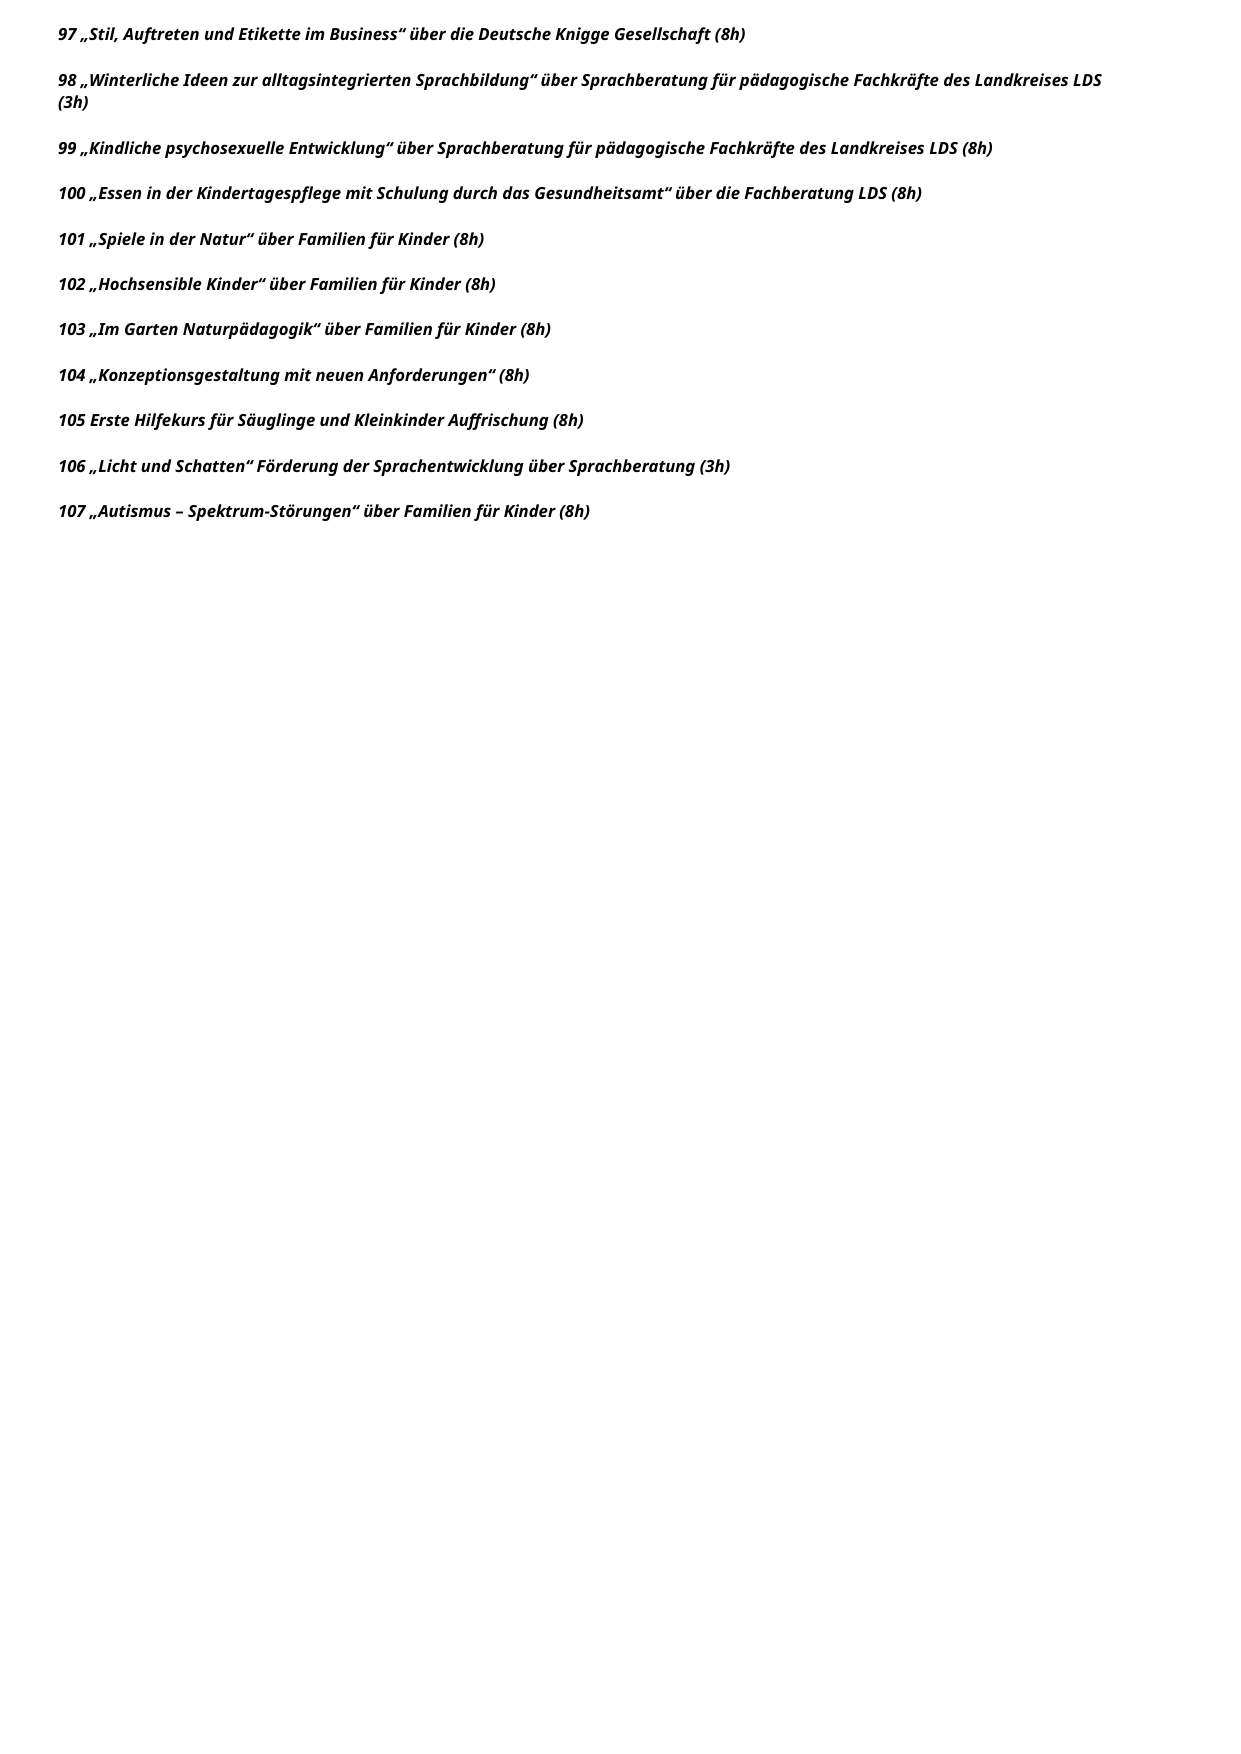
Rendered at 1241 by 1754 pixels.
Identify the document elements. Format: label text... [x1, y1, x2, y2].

text 105 Erste Hilfekurs für Säuglinge und Kleinkinder Auffrischung (8h) [58, 409, 1181, 431]
text 103 „Im Garten Naturpädagogik“ über Familien für Kinder (8h) [58, 318, 1181, 341]
text 107 „Autismus – Spektrum-Störungen“ über Familien für Kinder (8h) [58, 499, 1181, 522]
text 101 „Spiele in der Natur“ über Familien für Kinder (8h) [58, 227, 1181, 250]
text 104 „Konzeptionsgestaltung mit neuen Anforderungen“ (8h) [58, 363, 1181, 386]
text 106 „Licht und Schatten“ Förderung der Sprachentwicklung über Sprachberatung (3h) [58, 454, 1181, 477]
text 100 „Essen in der Kindertagespflege mit Schulung durch das Gesundheitsamt“ über die Fachberatung LDS (8h) [58, 182, 1181, 204]
text (3h) [58, 91, 1181, 113]
text 102 „Hochsensible Kinder“ über Familien für Kinder (8h) [58, 272, 1181, 295]
text 99 „Kindliche psychosexuelle Entwicklung“ über Sprachberatung für pädagogische Fachkräfte des Landkreises LDS (8h) [58, 136, 1181, 159]
text 98 „Winterliche Ideen zur alltagsintegrierten Sprachbildung“ über Sprachberatung für pädagogische Fachkräfte des Landkreises LDS [58, 68, 1181, 91]
text 97 „Stil, Auftreten und Etikette im Business“ über die Deutsche Knigge Gesellschaft (8h) [58, 23, 1181, 45]
